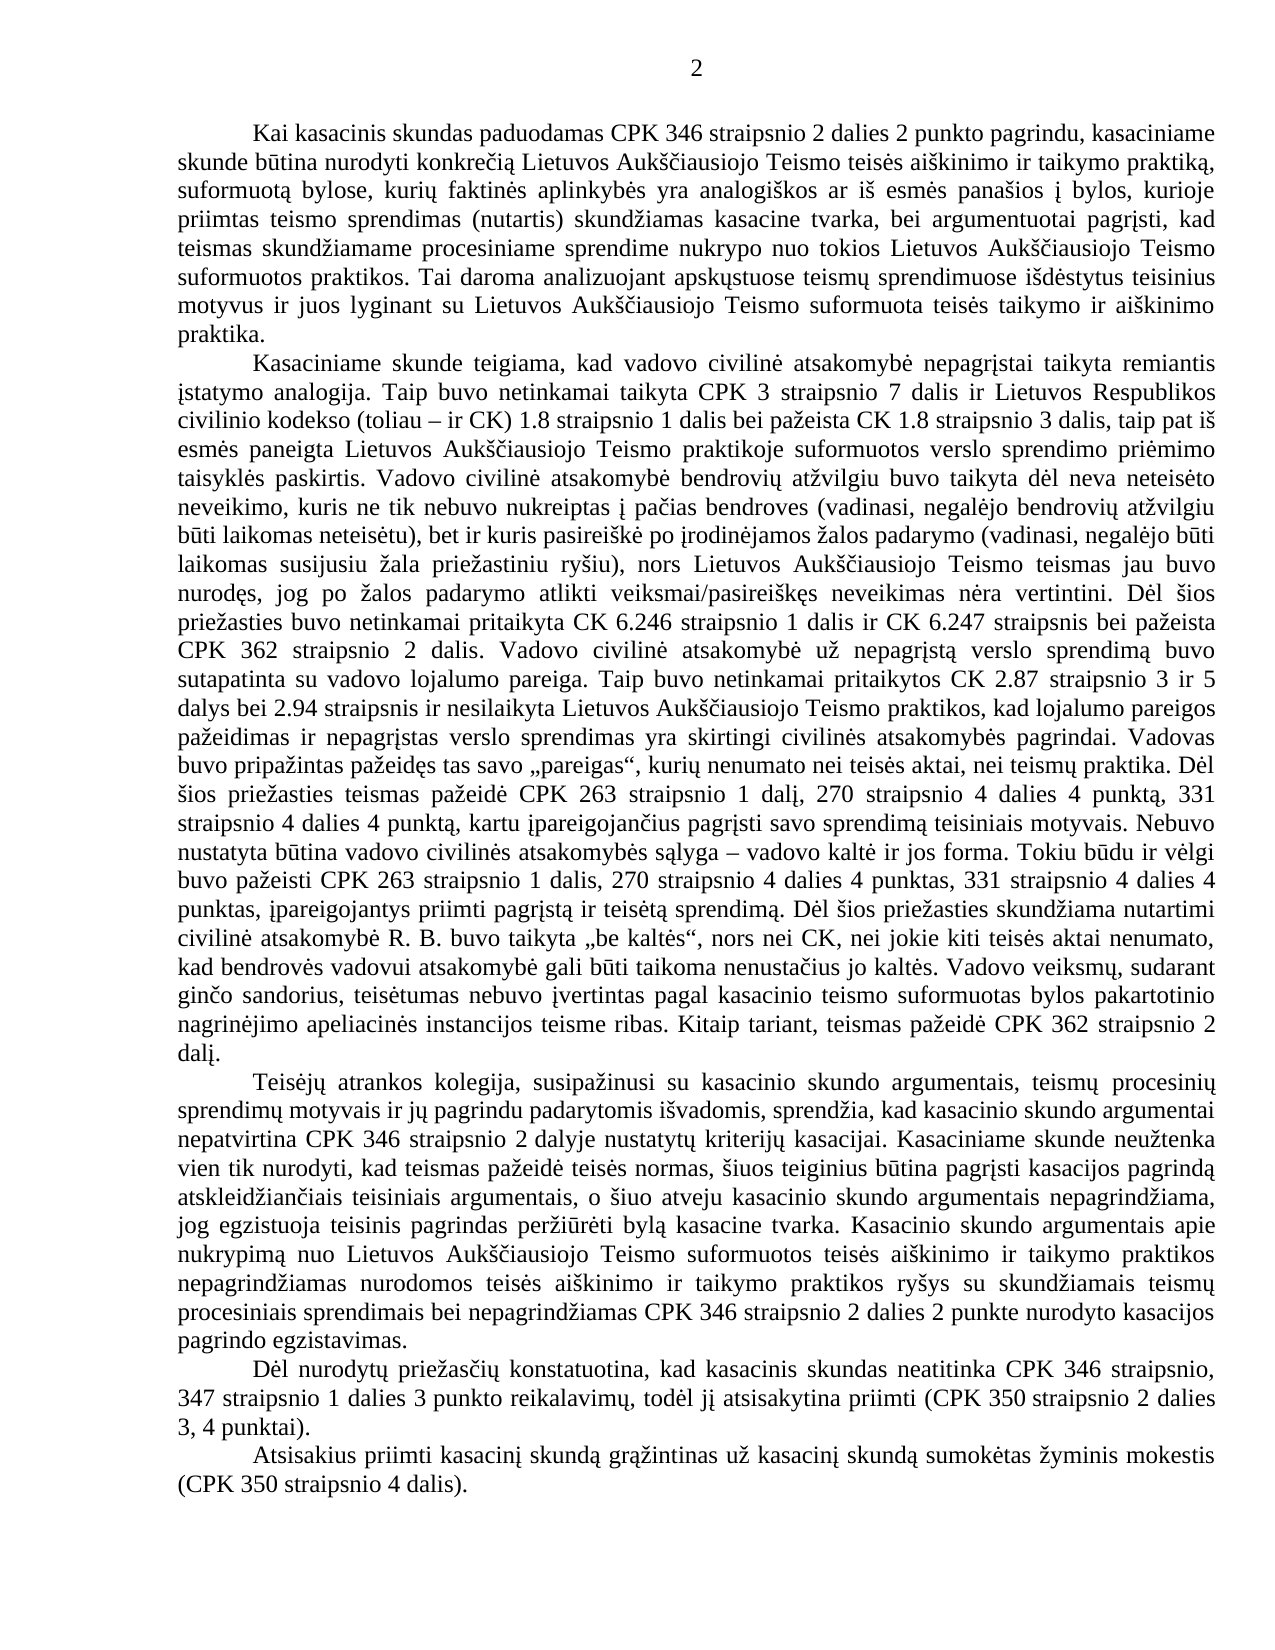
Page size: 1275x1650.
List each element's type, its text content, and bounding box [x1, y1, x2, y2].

text Atsisakius priimti kasacinį skundą grąžintinas už kasacinį skundą sumokėtas žyminis mokestis (CPK 350 straipsnio 4 dalis). [177, 1441, 1216, 1498]
text Kai kasacinis skundas paduodamas CPK 346 straipsnio 2 dalies 2 punkto pagrindu, kasaciniame skunde būtina nurodyti konkrečią Lietuvos Aukščiausiojo Teismo teisės aiškinimo ir taikymo praktiką, suformuotą bylose, kurių faktinės aplinkybės yra analogiškos ar iš esmės panašios į bylos, kurioje priimtas teismo sprendimas (nutartis) skundžiamas kasacine tvarka, bei argumentuotai pagrįsti, kad teismas skundžiamame procesiniame sprendime nukrypo nuo tokios Lietuvos Aukščiausiojo Teismo suformuotos praktikos. Tai daroma analizuojant apskųstuose teismų sprendimuose išdėstytus teisinius motyvus ir juos lyginant su Lietuvos Aukščiausiojo Teismo suformuota teisės taikymo ir aiškinimo praktika. [177, 118, 1216, 348]
text Teisėjų atrankos kolegija, susipažinusi su kasacinio skundo argumentais, teismų procesinių sprendimų motyvais ir jų pagrindu padarytomis išvadomis, sprendžia, kad kasacinio skundo argumentai nepatvirtina CPK 346 straipsnio 2 dalyje nustatytų kriterijų kasacijai. Kasaciniame skunde neužtenka vien tik nurodyti, kad teismas pažeidė teisės normas, šiuos teiginius būtina pagrįsti kasacijos pagrindą atskleidžiančiais teisiniais argumentais, o šiuo atveju kasacinio skundo argumentais nepagrindžiama, jog egzistuoja teisinis pagrindas peržiūrėti bylą kasacine tvarka. Kasacinio skundo argumentais apie nukrypimą nuo Lietuvos Aukščiausiojo Teismo suformuotos teisės aiškinimo ir taikymo praktikos nepagrindžiamas nurodomos teisės aiškinimo ir taikymo praktikos ryšys su skundžiamais teismų procesiniais sprendimais bei nepagrindžiamas CPK 346 straipsnio 2 dalies 2 punkte nurodyto kasacijos pagrindo egzistavimas. [177, 1067, 1216, 1354]
text Kasaciniame skunde teigiama, kad vadovo civilinė atsakomybė nepagrįstai taikyta remiantis įstatymo analogija. Taip buvo netinkamai taikyta CPK 3 straipsnio 7 dalis ir Lietuvos Respublikos civilinio kodekso (toliau – ir CK) 1.8 straipsnio 1 dalis bei pažeista CK 1.8 straipsnio 3 dalis, taip pat iš esmės paneigta Lietuvos Aukščiausiojo Teismo praktikoje suformuotos verslo sprendimo priėmimo taisyklės paskirtis. Vadovo civilinė atsakomybė bendrovių atžvilgiu buvo taikyta dėl neva neteisėto neveikimo, kuris ne tik nebuvo nukreiptas į pačias bendroves (vadinasi, negalėjo bendrovių atžvilgiu būti laikomas neteisėtu), bet ir kuris pasireiškė po įrodinėjamos žalos padarymo (vadinasi, negalėjo būti laikomas susijusiu žala priežastiniu ryšiu), nors Lietuvos Aukščiausiojo Teismo teismas jau buvo nurodęs, jog po žalos padarymo atlikti veiksmai/pasireiškęs neveikimas nėra vertintini. Dėl šios priežasties buvo netinkamai pritaikyta CK 6.246 straipsnio 1 dalis ir CK 6.247 straipsnis bei pažeista CPK 362 straipsnio 2 dalis. Vadovo civilinė atsakomybė už nepagrįstą verslo sprendimą buvo sutapatinta su vadovo lojalumo pareiga. Taip buvo netinkamai pritaikytos CK 2.87 straipsnio 3 ir 5 dalys bei 2.94 straipsnis ir nesilaikyta Lietuvos Aukščiausiojo Teismo praktikos, kad lojalumo pareigos pažeidimas ir nepagrįstas verslo sprendimas yra skirtingi civilinės atsakomybės pagrindai. Vadovas buvo pripažintas pažeidęs tas savo „pareigas“, kurių nenumato nei teisės aktai, nei teismų praktika. Dėl šios priežasties teismas pažeidė CPK 263 straipsnio 1 dalį, 270 straipsnio 4 dalies 4 punktą, 331 straipsnio 4 dalies 4 punktą, kartu įpareigojančius pagrįsti savo sprendimą teisiniais motyvais. Nebuvo nustatyta būtina vadovo civilinės atsakomybės sąlyga – vadovo kaltė ir jos forma. Tokiu būdu ir vėlgi buvo pažeisti CPK 263 straipsnio 1 dalis, 270 straipsnio 4 dalies 4 punktas, 331 straipsnio 4 dalies 4 punktas, įpareigojantys priimti pagrįstą ir teisėtą sprendimą. Dėl šios priežasties skundžiama nutartimi civilinė atsakomybė R. B. buvo taikyta „be kaltės“, nors nei CK, nei jokie kiti teisės aktai nenumato, kad bendrovės vadovui atsakomybė gali būti taikoma nenustačius jo kaltės. Vadovo veiksmų, sudarant ginčo sandorius, teisėtumas nebuvo įvertintas pagal kasacinio teismo suformuotas bylos pakartotinio nagrinėjimo apeliacinės instancijos teisme ribas. Kitaip tariant, teismas pažeidė CPK 362 straipsnio 2 dalį. [177, 348, 1216, 1067]
text Dėl nurodytų priežasčių konstatuotina, kad kasacinis skundas neatitinka CPK 346 straipsnio, 347 straipsnio 1 dalies 3 punkto reikalavimų, todėl jį atsisakytina priimti (CPK 350 straipsnio 2 dalies 3, 4 punktai). [177, 1354, 1216, 1441]
